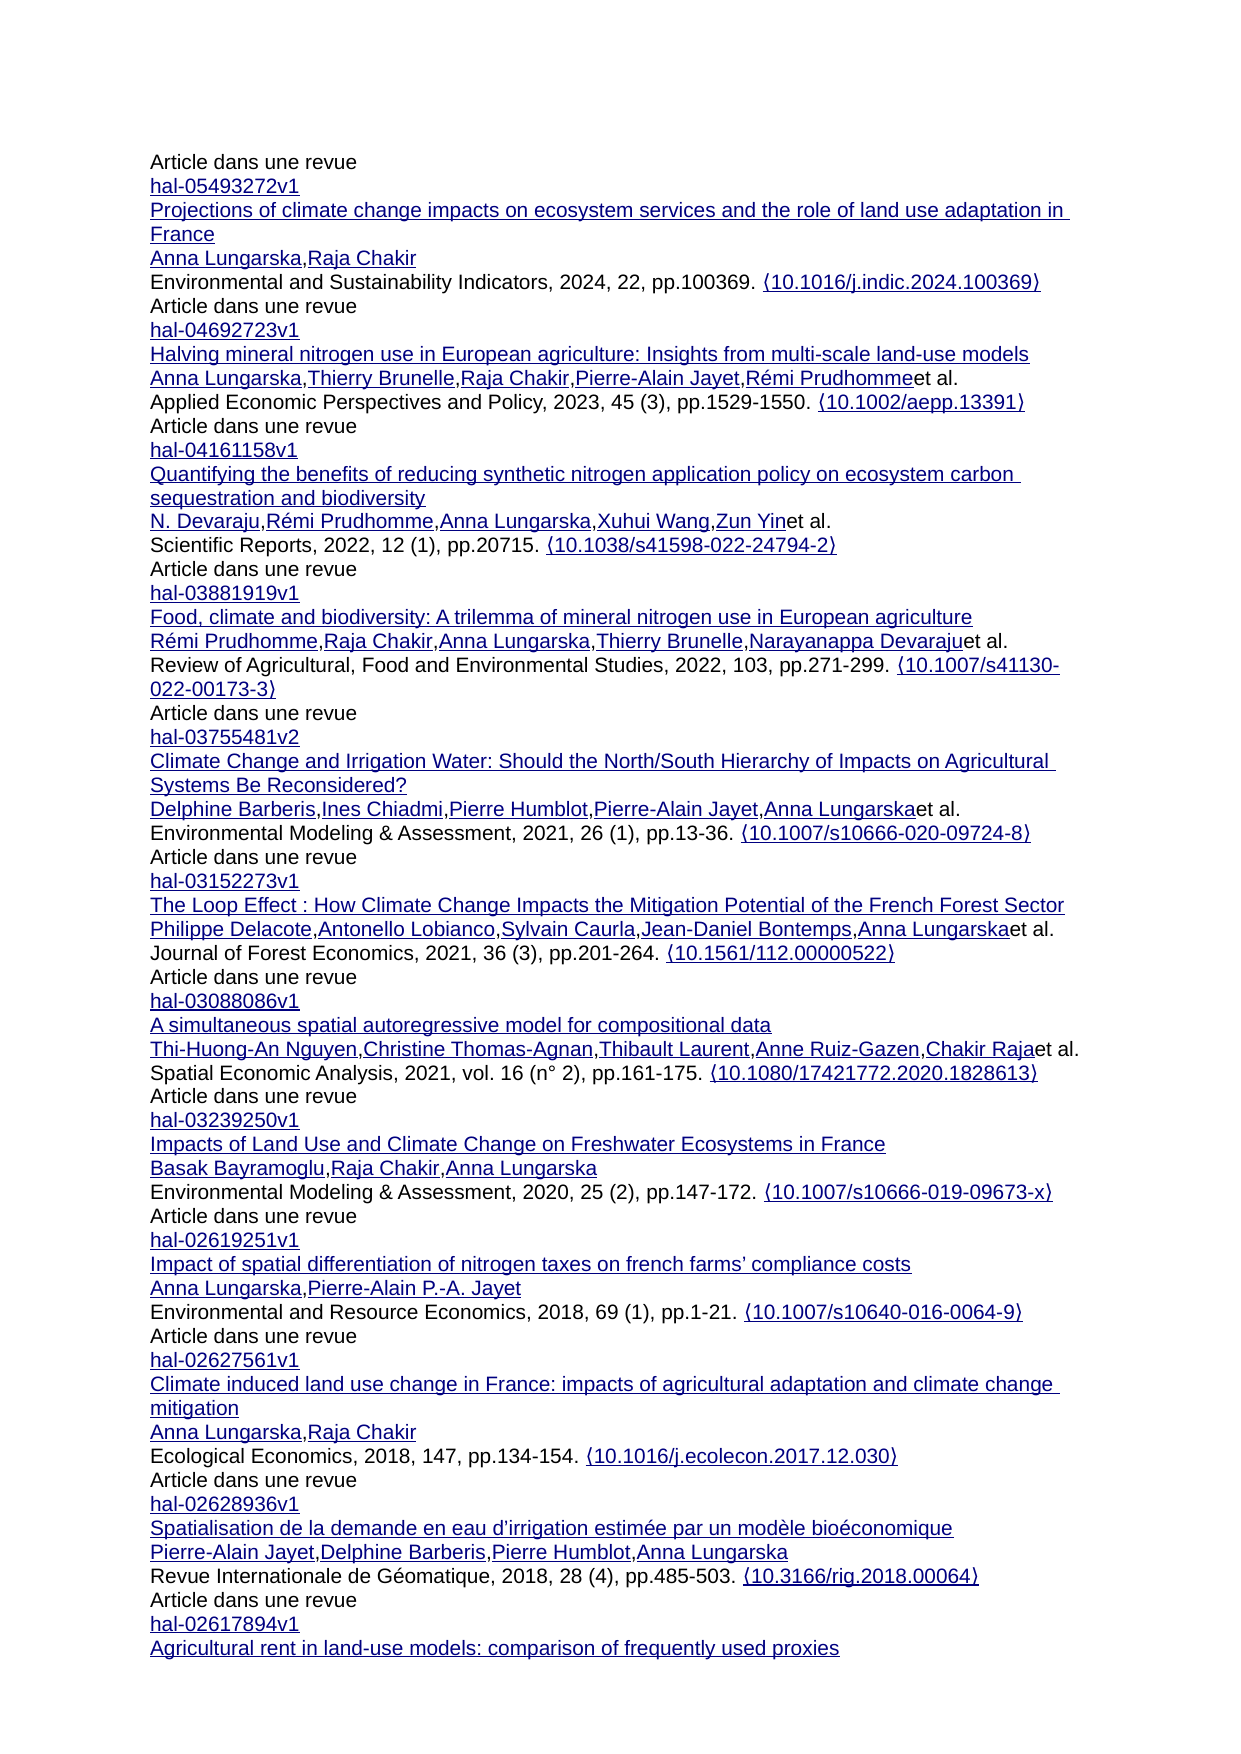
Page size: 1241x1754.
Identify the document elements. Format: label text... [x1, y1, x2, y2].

table_header Article dans une revue hal-05493272v1 [150, 150, 1090, 198]
table_cell Spatialisation de la demande en eau d’irrigation estimée par un modèle bioéconomique Pierre-Alain Jayet,Delphine Barberis,Pierre Humblot,Anna Lungarska Revue Internationale de Géomatique, 2018, 28 (4), pp.485-503. ⟨10.3166/rig.2018.00064⟩ Article dans une revue hal-02617894v1 [150, 1516, 1090, 1635]
table_cell Projections of climate change impacts on ecosystem services and the role of land use adaptation in France Anna Lungarska,Raja Chakir Environmental and Sustainability Indicators, 2024, 22, pp.100369. ⟨10.1016/j.indic.2024.100369⟩ Article dans une revue hal-04692723v1 [150, 198, 1090, 342]
table_cell Impacts of Land Use and Climate Change on Freshwater Ecosystems in France Basak Bayramoglu,Raja Chakir,Anna Lungarska Environmental Modeling & Assessment, 2020, 25 (2), pp.147-172. ⟨10.1007/s10666-019-09673-x⟩ Article dans une revue hal-02619251v1 [150, 1132, 1090, 1252]
table_cell A simultaneous spatial autoregressive model for compositional data Thi-Huong-An Nguyen,Christine Thomas-Agnan,Thibault Laurent,Anne Ruiz-Gazen,Chakir Rajaet al. Spatial Economic Analysis, 2021, vol. 16 (n° 2), pp.161-175. ⟨10.1080/17421772.2020.1828613⟩ Article dans une revue hal-03239250v1 [150, 1013, 1090, 1132]
table_cell Impact of spatial differentiation of nitrogen taxes on french farms’ compliance costs Anna Lungarska,Pierre-Alain P.-A. Jayet Environmental and Resource Economics, 2018, 69 (1), pp.1-21. ⟨10.1007/s10640-016-0064-9⟩ Article dans une revue hal-02627561v1 [150, 1252, 1090, 1372]
table_cell Quantifying the benefits of reducing synthetic nitrogen application policy on ecosystem carbon sequestration and biodiversity N. Devaraju,Rémi Prudhomme,Anna Lungarska,Xuhui Wang,Zun Yinet al. Scientific Reports, 2022, 12 (1), pp.20715. ⟨10.1038/s41598-022-24794-2⟩ Article dans une revue hal-03881919v1 [150, 461, 1090, 605]
table_cell Climate induced land use change in France: impacts of agricultural adaptation and climate change mitigation Anna Lungarska,Raja Chakir Ecological Economics, 2018, 147, pp.134-154. ⟨10.1016/j.ecolecon.2017.12.030⟩ Article dans une revue hal-02628936v1 [150, 1372, 1090, 1516]
table_cell The Loop Effect : How Climate Change Impacts the Mitigation Potential of the French Forest Sector Philippe Delacote,Antonello Lobianco,Sylvain Caurla,Jean-Daniel Bontemps,Anna Lungarskaet al. Journal of Forest Economics, 2021, 36 (3), pp.201-264. ⟨10.1561/112.00000522⟩ Article dans une revue hal-03088086v1 [150, 893, 1090, 1012]
table_cell Agricultural rent in land-use models: comparison of frequently used proxies [150, 1635, 1090, 1659]
table_cell Food, climate and biodiversity: A trilemma of mineral nitrogen use in European agriculture Rémi Prudhomme,Raja Chakir,Anna Lungarska,Thierry Brunelle,Narayanappa Devarajuet al. Review of Agricultural, Food and Environmental Studies, 2022, 103, pp.271-299. ⟨10.1007/s41130-022-00173-3⟩ Article dans une revue hal-03755481v2 [150, 605, 1090, 749]
table_cell Climate Change and Irrigation Water: Should the North/South Hierarchy of Impacts on Agricultural Systems Be Reconsidered? Delphine Barberis,Ines Chiadmi,Pierre Humblot,Pierre-Alain Jayet,Anna Lungarskaet al. Environmental Modeling & Assessment, 2021, 26 (1), pp.13-36. ⟨10.1007/s10666-020-09724-8⟩ Article dans une revue hal-03152273v1 [150, 749, 1090, 893]
table_cell Halving mineral nitrogen use in European agriculture: Insights from multi‐scale land‐use models Anna Lungarska,Thierry Brunelle,Raja Chakir,Pierre‐Alain Jayet,Rémi Prudhommeet al. Applied Economic Perspectives and Policy, 2023, 45 (3), pp.1529-1550. ⟨10.1002/aepp.13391⟩ Article dans une revue hal-04161158v1 [150, 342, 1090, 461]
